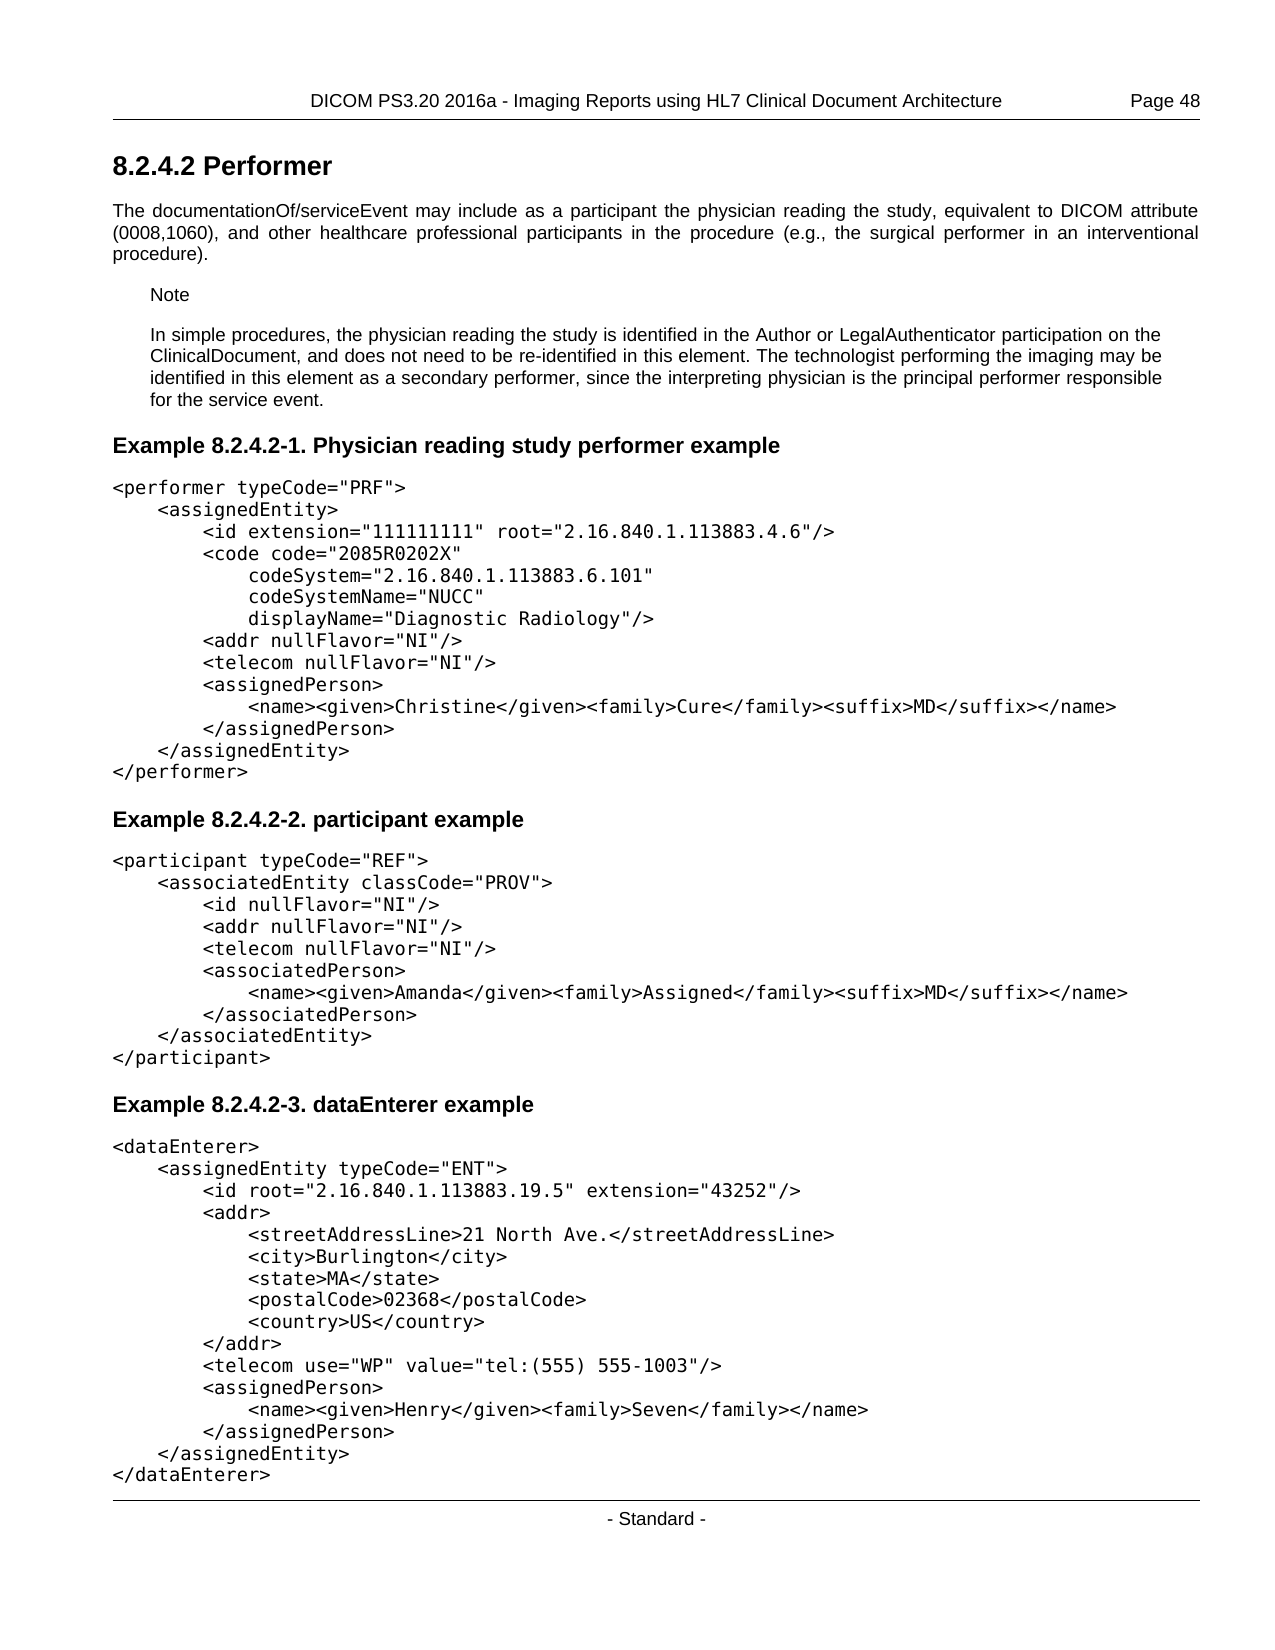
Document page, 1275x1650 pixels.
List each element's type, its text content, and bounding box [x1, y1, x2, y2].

text Note [150, 283, 1162, 305]
text In simple procedures, the physician reading the study is identified in the Author or LegalAuthenticator participation on the ClinicalDocument, and does not need to be re-identified in this element. The technologist performing the imaging may be identified in this element as a secondary performer, since the interpreting physician is the principal performer responsible for the service event. [150, 324, 1162, 410]
text <participant typeCode="REF"> <associatedEntity classCode="PROV"> <id nullFlavor="NI"/> <addr nullFlavor="NI"/> <telecom nullFlavor="NI"/> <associatedPerson> <name><given>Amanda</given><family>Assigned</family><suffix>MD</suffix></name> </associatedPerson> </associatedEntity> </participant> [112, 850, 1200, 1069]
text 8.2.4.2 Performer [112, 150, 1200, 181]
text Example 8.2.4.2-2. participant example [112, 806, 1200, 832]
text <dataEnterer> <assignedEntity typeCode="ENT"> <id root="2.16.840.1.113883.19.5" extension="43252"/> <addr> <streetAddressLine>21 North Ave.</streetAddressLine> <city>Burlington</city> <state>MA</state> <postalCode>02368</postalCode> <country>US</country> </addr> <telecom use="WP" value="tel:(555) 555-1003"/> <assignedPerson> <name><given>Henry</given><family>Seven</family></name> </assignedPerson> </assignedEntity> </dataEnterer> [112, 1136, 1200, 1486]
text The documentationOf/serviceEvent may include as a participant the physician reading the study, equivalent to DICOM attribute (0008,1060), and other healthcare professional participants in the procedure (e.g., the surgical performer in an interventional procedure). [112, 200, 1200, 265]
text <performer typeCode="PRF"> <assignedEntity> <id extension="111111111" root="2.16.840.1.113883.4.6"/> <code code="2085R0202X" codeSystem="2.16.840.1.113883.6.101" codeSystemName="NUCC" displayName="Diagnostic Radiology"/> <addr nullFlavor="NI"/> <telecom nullFlavor="NI"/> <assignedPerson> <name><given>Christine</given><family>Cure</family><suffix>MD</suffix></name> </assignedPerson> </assignedEntity> </performer> [112, 477, 1200, 783]
text Example 8.2.4.2-3. dataEnterer example [112, 1092, 1200, 1117]
text Example 8.2.4.2-1. Physician reading study performer example [112, 432, 1200, 458]
